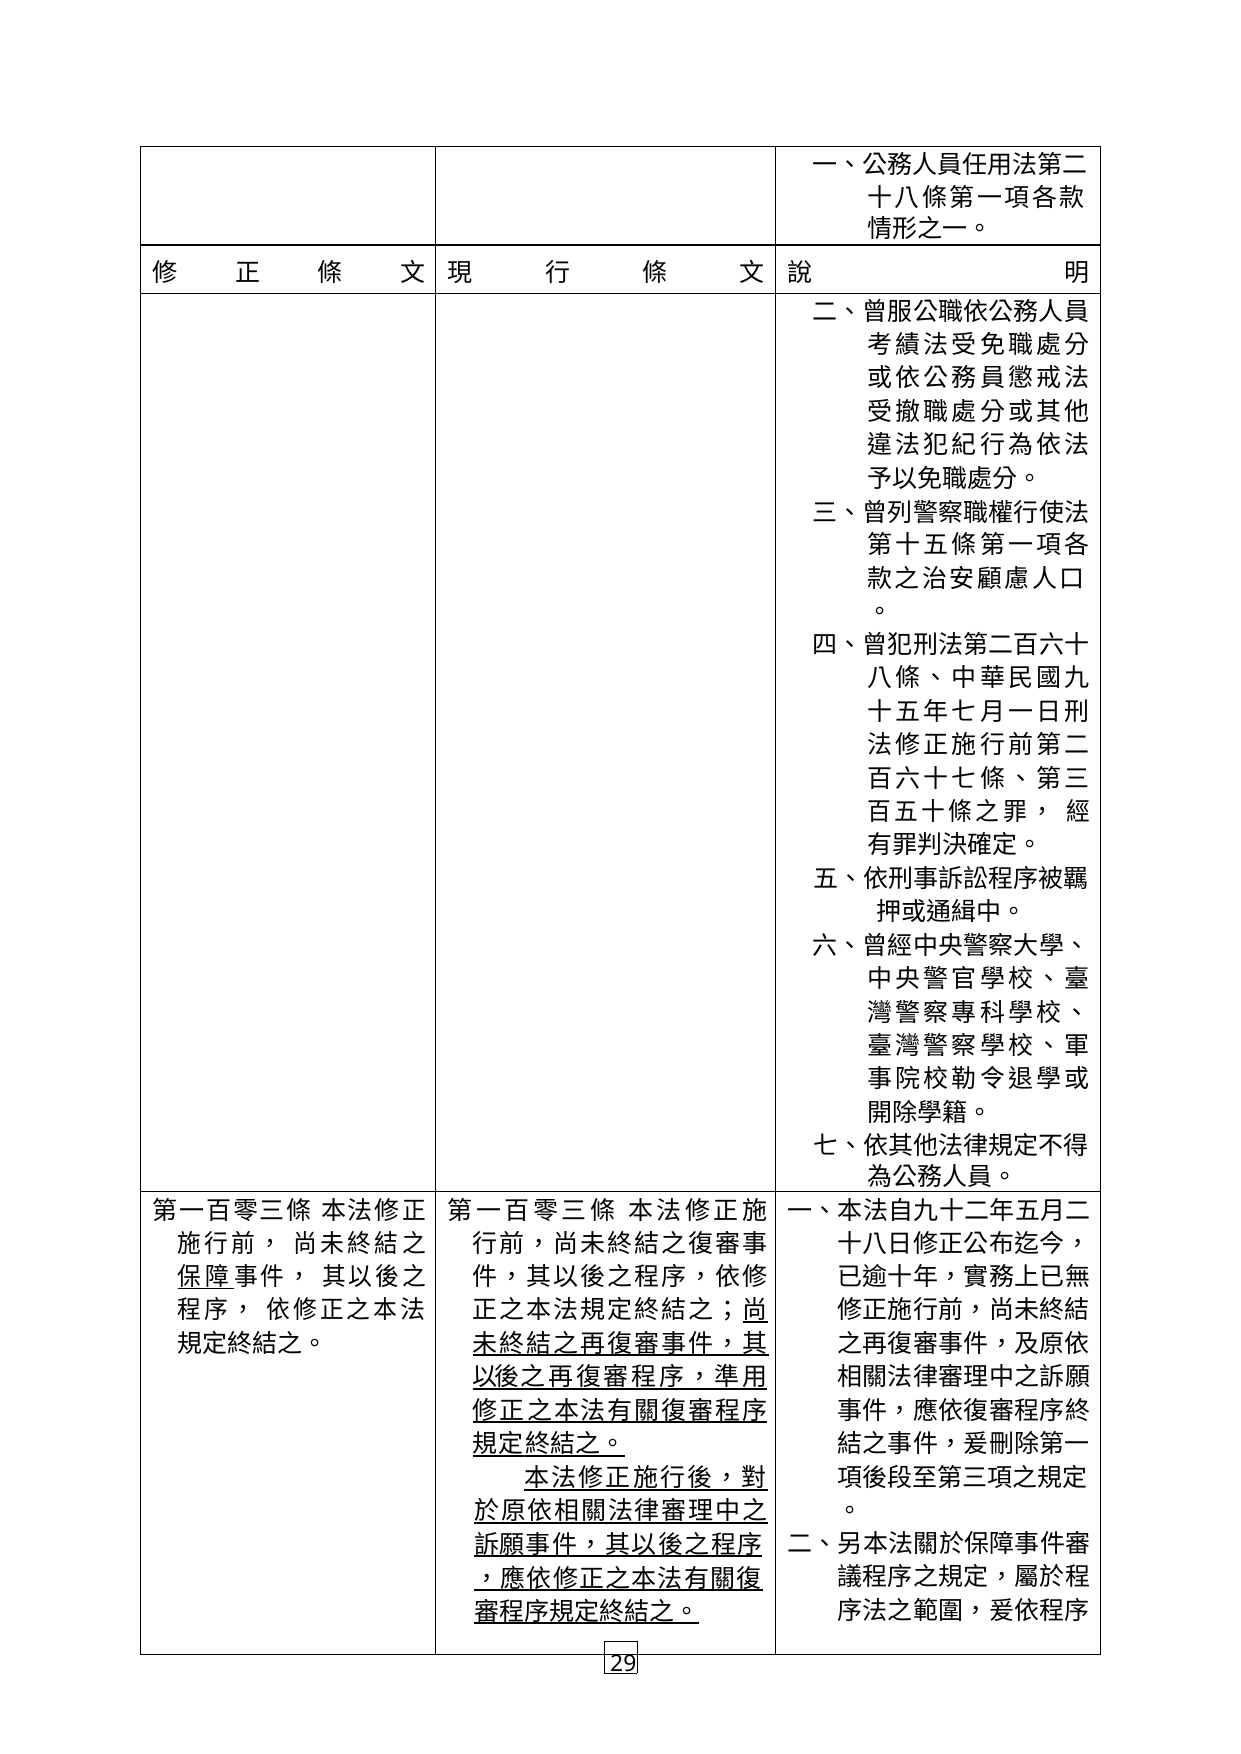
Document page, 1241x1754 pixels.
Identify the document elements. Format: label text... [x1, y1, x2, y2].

table_cell 一、本法自九十二年五月二十八日修正公布迄今， 已逾十年，實務上已無修正施行前，尚未終結之再復審事件，及原依相關法律審理中之訴願事件，應依復審程序終結之事件，爰刪除第一項後段至第三項之規定 。 二、另本法關於保障事件審議程序之規定，屬於程序法之範圍，爰依程序 [776, 1192, 1100, 1654]
table_cell 二、曾服公職依公務人員考績法受免職處分或依公務員懲戒法受撤職處分或其他違法犯紀行為依法予以免職處分。 三、曾列警察職權行使法第十五條第一項各款之治安顧慮人口 。 四、曾犯刑法第二百六十八條、中華民國九十五年七月一日刑法修正施行前第二百六十七條、第三百五十條之罪， 經有罪判決確定。 五、依刑事訴訟程序被羈押或通緝中。 六、曾經中央警察大學、中央警官學校、臺灣警察專科學校、臺灣警察學校、軍事院校勒令退學或開除學籍。 七、依其他法律規定不得 為公務人員。 [776, 294, 1100, 1191]
table_cell 第一百零三條 本法修正施行前， 尚未終結之保障事件， 其以後之程序， 依修正之本法規定終結之。 [141, 1192, 435, 1654]
table_header 修 正 條 文 [141, 246, 435, 292]
table_cell 第一百零三條 本法修正施行前，尚未終結之復審事件，其以後之程序，依修正之本法規定終結之；尚未終結之再復審事件，其以後之再復審程序，準用修正之本法有關復審程序規定終結之。 本法修正施行後，對於原依相關法律審理中之訴願事件，其以後之程序 ，應依修正之本法有關復審程序規定終結之。 [436, 1192, 775, 1654]
table_cell 一、公務人員任用法第二十八條第一項各款 情形之一。 [776, 147, 1100, 243]
table_cell [436, 147, 775, 243]
table_cell [436, 294, 775, 1191]
table_cell [141, 147, 435, 243]
table_header 說 明 [776, 246, 1100, 292]
table_cell [141, 294, 435, 1191]
table_header 現 行 條 文 [436, 246, 775, 292]
